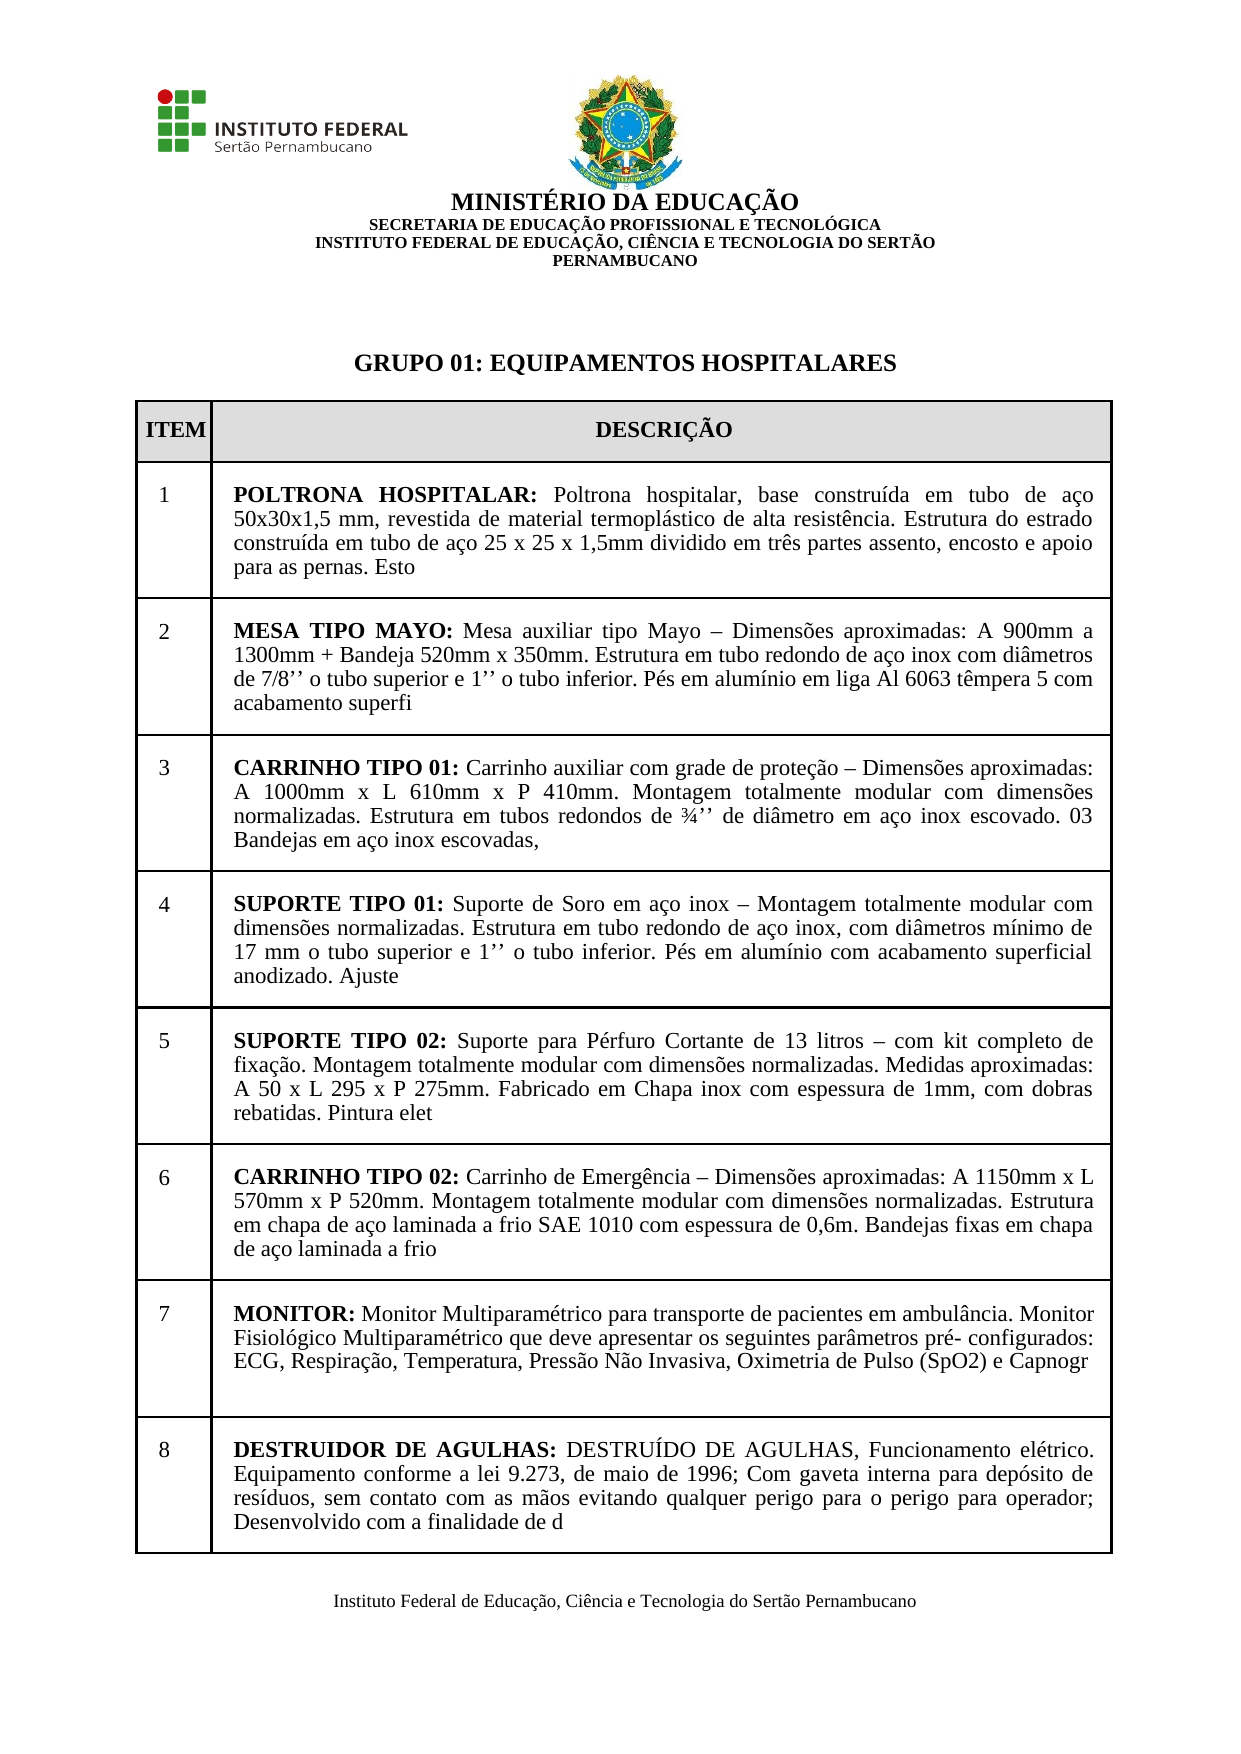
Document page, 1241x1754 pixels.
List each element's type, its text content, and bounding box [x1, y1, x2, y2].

table_cell DESTRUIDOR DE AGULHAS: DESTRUÍDO DE AGULHAS, Funcionamento elétrico. Equipamento conforme a lei 9.273, de maio de 1996; Com gaveta interna para depósito de resíduos, sem contato com as mãos evitando qualquer perigo para o perigo para operador; Desenvolvido com a finalidade de d [213, 1418, 1110, 1552]
table_cell POLTRONA HOSPITALAR: Poltrona hospitalar, base construída em tubo de aço 50x30x1,5 mm, revestida de material termoplástico de alta resistência. Estrutura do estrado construída em tubo de aço 25 x 25 x 1,5mm dividido em três partes assento, encosto e apoio para as pernas. Esto [213, 463, 1110, 597]
table_cell CARRINHO TIPO 01: Carrinho auxiliar com grade de proteção – Dimensões aproximadas: A 1000mm x L 610mm x P 410mm. Montagem totalmente modular com dimensões normalizadas. Estrutura em tubos redondos de ¾’’ de diâmetro em aço inox escovado. 03 Bandejas em aço inox escovadas, [213, 736, 1110, 870]
table_header ITEM [138, 402, 210, 461]
table_header DESCRIÇÃO [213, 402, 1110, 461]
table_cell 5 [138, 1009, 210, 1143]
table_cell CARRINHO TIPO 02: Carrinho de Emergência – Dimensões aproximadas: A 1150mm x L 570mm x P 520mm. Montagem totalmente modular com dimensões normalizadas. Estrutura em chapa de aço laminada a frio SAE 1010 com espessura de 0,6m. Bandejas fixas em chapa de aço laminada a frio [213, 1145, 1110, 1279]
table_cell 1 [138, 463, 210, 597]
table_cell SUPORTE TIPO 01: Suporte de Soro em aço inox – Montagem totalmente modular com dimensões normalizadas. Estrutura em tubo redondo de aço inox, com diâmetros mínimo de 17 mm o tubo superior e 1’’ o tubo inferior. Pés em alumínio com acabamento superficial anodizado. Ajuste [213, 872, 1110, 1006]
table_cell 2 [138, 599, 210, 733]
table_cell 6 [138, 1145, 210, 1279]
picture [157, 89, 408, 152]
table_cell 3 [138, 736, 210, 870]
table_cell MONITOR: Monitor Multiparamétrico para transporte de pacientes em ambulância. Monitor Fisiológico Multiparamétrico que deve apresentar os seguintes parâmetros pré- configurados: ECG, Respiração, Temperatura, Pressão Não Invasiva, Oximetria de Pulso (SpO2) e Capnogr [213, 1281, 1110, 1416]
table_cell SUPORTE TIPO 02: Suporte para Pérfuro Cortante de 13 litros – com kit completo de fixação. Montagem totalmente modular com dimensões normalizadas. Medidas aproximadas: A 50 x L 295 x P 275mm. Fabricado em Chapa inox com espessura de 1mm, com dobras rebatidas. Pintura elet [213, 1009, 1110, 1143]
table_cell MESA TIPO MAYO: Mesa auxiliar tipo Mayo – Dimensões aproximadas: A 900mm a 1300mm + Bandeja 520mm x 350mm. Estrutura em tubo redondo de aço inox com diâmetros de 7/8’’ o tubo superior e 1’’ o tubo inferior. Pés em alumínio em liga Al 6063 têmpera 5 com acabamento superfi [213, 599, 1110, 733]
picture [568, 75, 683, 190]
table_cell 8 [138, 1418, 210, 1552]
text GRUPO 01: EQUIPAMENTOS HOSPITALARES [352, 348, 899, 377]
table_cell 7 [138, 1281, 210, 1416]
table_cell 4 [138, 872, 210, 1006]
